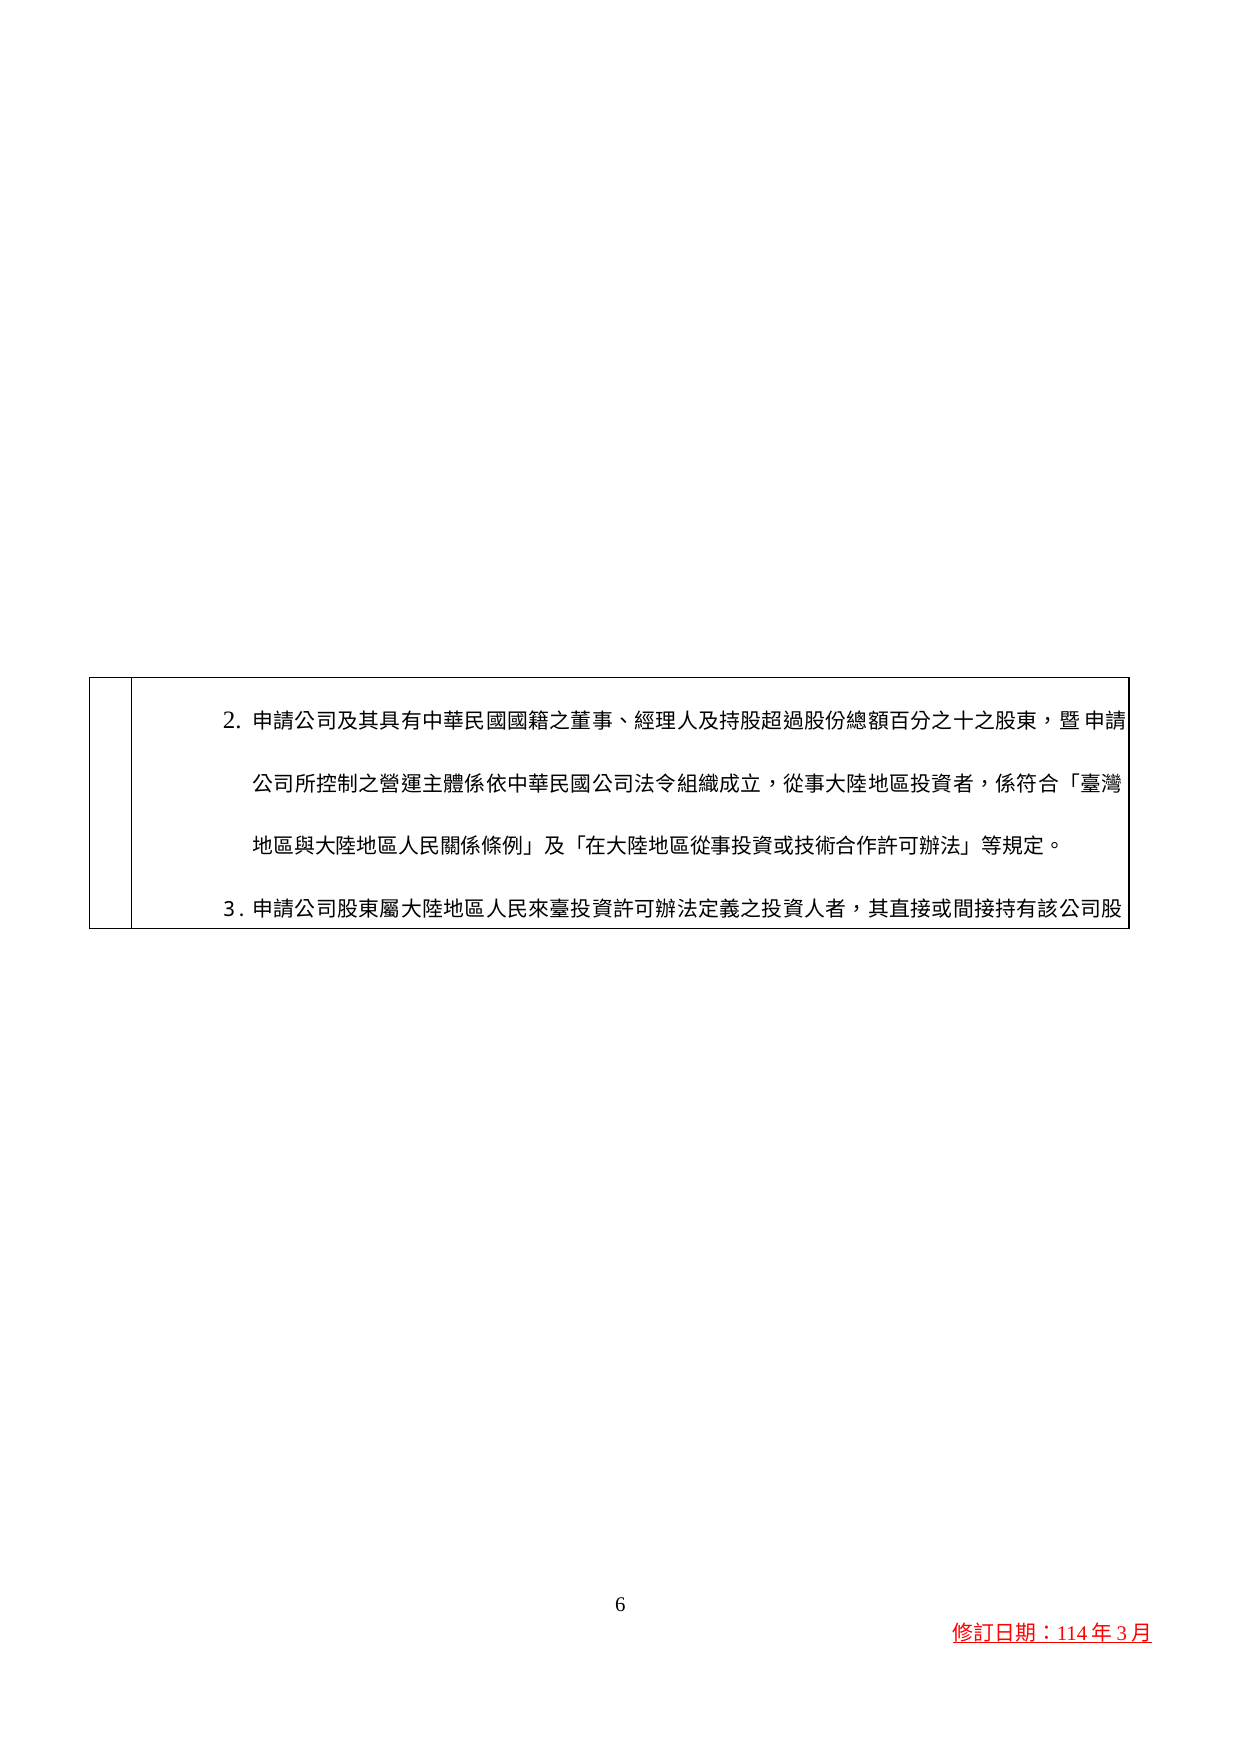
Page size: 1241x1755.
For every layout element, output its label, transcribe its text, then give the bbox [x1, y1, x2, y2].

table_cell [90, 678, 131, 928]
table_cell 申請公司經我國外交部駐外單位認證之依註冊地國法律組織登記且有效存在之股份有限責任公司之證明文件影本一份。 申請公司針對下列事項出具之聲明書一份： 未違反「臺灣地區與大陸地區人民關係條例」相關規範。 申請公司並非依大陸地區法令組織登記者。 申請公司及其具有中華民國國籍之董事、經理人及持股超過股份總額百分之十之股東，暨申請公司所控制之營運主體係依中華民國公司法令組織成立，從事大陸地區投資者，係符合「臺灣地區與大陸地區人民關係條例」及「在大陸地區從事投資或技術合作許可辦法」等規定。 申請公司股東屬大陸地區人民來臺投資許可辦法定義之投資人者，其直接或間接持有該公司股份未逾30%，且未具有控制能力。 無其他違反「臺灣地區與大陸地區人民關係條例」相關規範之情事。 在不違反註冊地國法令情況下，第一上櫃後應於中華民國境內召開股東會。 若註冊地國法令規定不得於境外召開股東會者，公司已訂有得採委託投票或通訊投票之相關制度， 其內容應包括具體做法、註冊地國法令對投票之限制及對中華民國股東之股東權益保護等重要事項。 符合本中心外國有價證券櫃檯買賣審查準則第四條第一項第二款及第八條規定。 本股票第一上櫃申請書及其附件所載事項無虛偽、隱匿之情事。 科技事業或文化創意事業檢送經中華民國目的事業主管機關或本中心委託之專業機構出具其係屬科技事業或文化創意事業且具市場性之評估意見影本。 董事會或股東會決議申請股票第一上櫃之議事錄影本一份。 外國發行人股票第一上櫃契約五份。 採無實體發行(含私募有價證券)之登錄證明一份 (但其註冊地國法令另有規定者，則不適用)。 申請公司與推薦證券商簽訂輔導股票上櫃契約影本一份。(第一上市轉第一上櫃者得免提供) 申請公司與主辦推薦證券商簽訂有關其於上櫃掛牌年度及其後三個會計年度內繼續委任主辦推薦證券商協助其遵循我國證券法令、本中心規章暨公告事項及外國發行人股票第一上櫃契約之契約影本一份。 股票上櫃審查表一份。 申請公司最近二年度經會計師查核簽證之財務報告一份；申請日期已逾季度終了後四十五天者，加附申請年度最近一季經會計師核閱之財務報告一份(以中文版本為主並以新臺幣為編製單位；倘為第二季財務報告，則應經會計師查核簽證)、會計師專案審查公司內部控制制度所出具無保留結論之審查報告一份、財務報告內容無虛偽或隱匿之聲明書一份、前述相關之會計師查核或核閱工作底稿、永久檔案、「會計師簽證作業覆核表」及「會計師就申請公司內部控制制度審查覆核表」一份。(第一上市轉第一上櫃案件得免檢送工作底稿，本中心視審查需要另行調閱之) 股權分散表一份；若未符合股權分散標準，申請公司於掛牌前達成股權分散標準之承諾書一份。 依規定委託指定機構集中保管股票之證明書影本或承諾書一份。 兩家以上推薦證券商之推薦書一份(須註明主辦及協辦推薦證券商)及評估報告工作底稿。(第一上市轉第一上櫃案件除外國有價證券櫃檯買賣審查準則第九條第一項評估工作底稿外，得免檢送其餘工作底稿，本中心得視審查需要另行調閱之) 推薦證券商針對下列事項出具之聲明書一份： 符合本中心外國有價證券櫃檯買賣審查準則第八條之規定。 評估報告及所提供之資料無虛偽隱匿或遺漏外國發行人重要財務業務資訊之情事。 訴訟及非訴訟代理人之基本資料一份，及該代理人係「在我國境內有住所或居所之自然人」之證明文件影本一份。 申請公司與訴訟及非訴訟代理人之授權文件影本一份。(授權內容至少應有「申請公司以該代理人為證券交易法在我國境內之負責人」) 申請公司承諾書一份。承諾遵守本中心外國有價證券櫃檯買賣審查準則第四條第一項第十三款規定之事項；承諾於上櫃掛牌後，若本中心「外國發行人註冊地股東權益保護事項檢查表」所訂之股東權益保護重要事項有修正時，應於不牴觸註冊地國法令之情形下，於最近一次股東會提案修訂公司章程，且修正公司章程所訂「股東權益保護之重要事項」時，需於提董事會決議十日前先向本中心申報其公司章程修正草案及律師評估意見；承諾於所屬國辦理增資時，應以書面通知本中心。 推薦證券商填製之「外國審查準則第九條第一項各款情事審查表」、「投資控股公司申請條件審查表」、評估報告工作分配表、撰寫評估報告人員名單與相關懲處紀錄一份。 申請日最近一年內申請公司之負責人、董事及持股超過股份總額百分之十之股東業已參加證券法規研習課程之證明文件影本一份(含董事進修公司治理相關課程三小時之證明文件)。(第一上市轉第一上櫃者得免提供) 申請日最近一年內推薦證券商輔導人員進修公司治理相關課程三小時及承銷相關專業訓練課程六小時（可含括前揭公司治理課程）之證明文件影本一份。 股務代理契約影本一份；專業股務代理機構經臺灣集中保管結算所股份有限公司出具符合規定之證明文件一份。 公開說明書稿本(含推薦證券商評估報告)十二份；本次檢送之各期財務報告及公開說明書電子檔上傳至本中心指定之網際網路資訊申報系統之證明文件一份。 董事、持股超過股份總額百分之十之股東及提出股份供推薦證券商認購之股東如與他人訂有股份附買回條件之協議者，在申請日仍屬有效之協議等相關資料。 申請公司與推薦證券商共同訂定股票承銷價格之依據及方式之說明書一份。(第一上市轉第一上櫃且未辦理公開銷售者不適用) 律師填製之「外國發行人註冊地股東權益保護事項檢查表」、「法律事項檢查表」、其工作底稿及律師與申請公司所出具「其彼此間並無前開檢查表之填表注意事項一所列情事」之聲明書一份。(第一上市轉第一上櫃案件得免檢送工作底稿，本中心視審查需要另行調閱之) 會計師出具最近三年內部控制制度建議書一份(無則免附)。 申請公司之公司治理評鑑自評報告一份。 董事戶籍及通訊聯絡方式之資料一份。 設置中文網站之證明文件一份。 推薦證券商、簽證會計師及律師填製之上櫃標準題各一份。 送件前六個月申報之「上櫃輔導檢查表」及至少二個月份之詳式「財務業務重大事件檢查表」(未登錄興櫃者適用) (第一上市轉第一上櫃者不適用)。 申請公司、推薦證券商、律師及會計師所出具之誠信聲明書各一份。 股票面額非屬新臺幣10元者，主辦推薦證券商於上櫃前預計辦理之宣導計畫。 截至次季止之財務預測資訊一份。 申請公司出具之公司財務報告編製能力說明評估表暨會計師對公司財務報告編製能力之說明及建議各一份。 申請公司購買董事責任保險之相關證明文件一份。 本中心審查外國有價證券櫃檯買賣作業程序附件十「審查報告」內之「申請公司及中介機構補充書件」(補充書件四及七除外)。 經董事會決議設置公司治理主管之議事錄一份。 其他必要之證明文件或資料。 [132, 678, 1128, 928]
